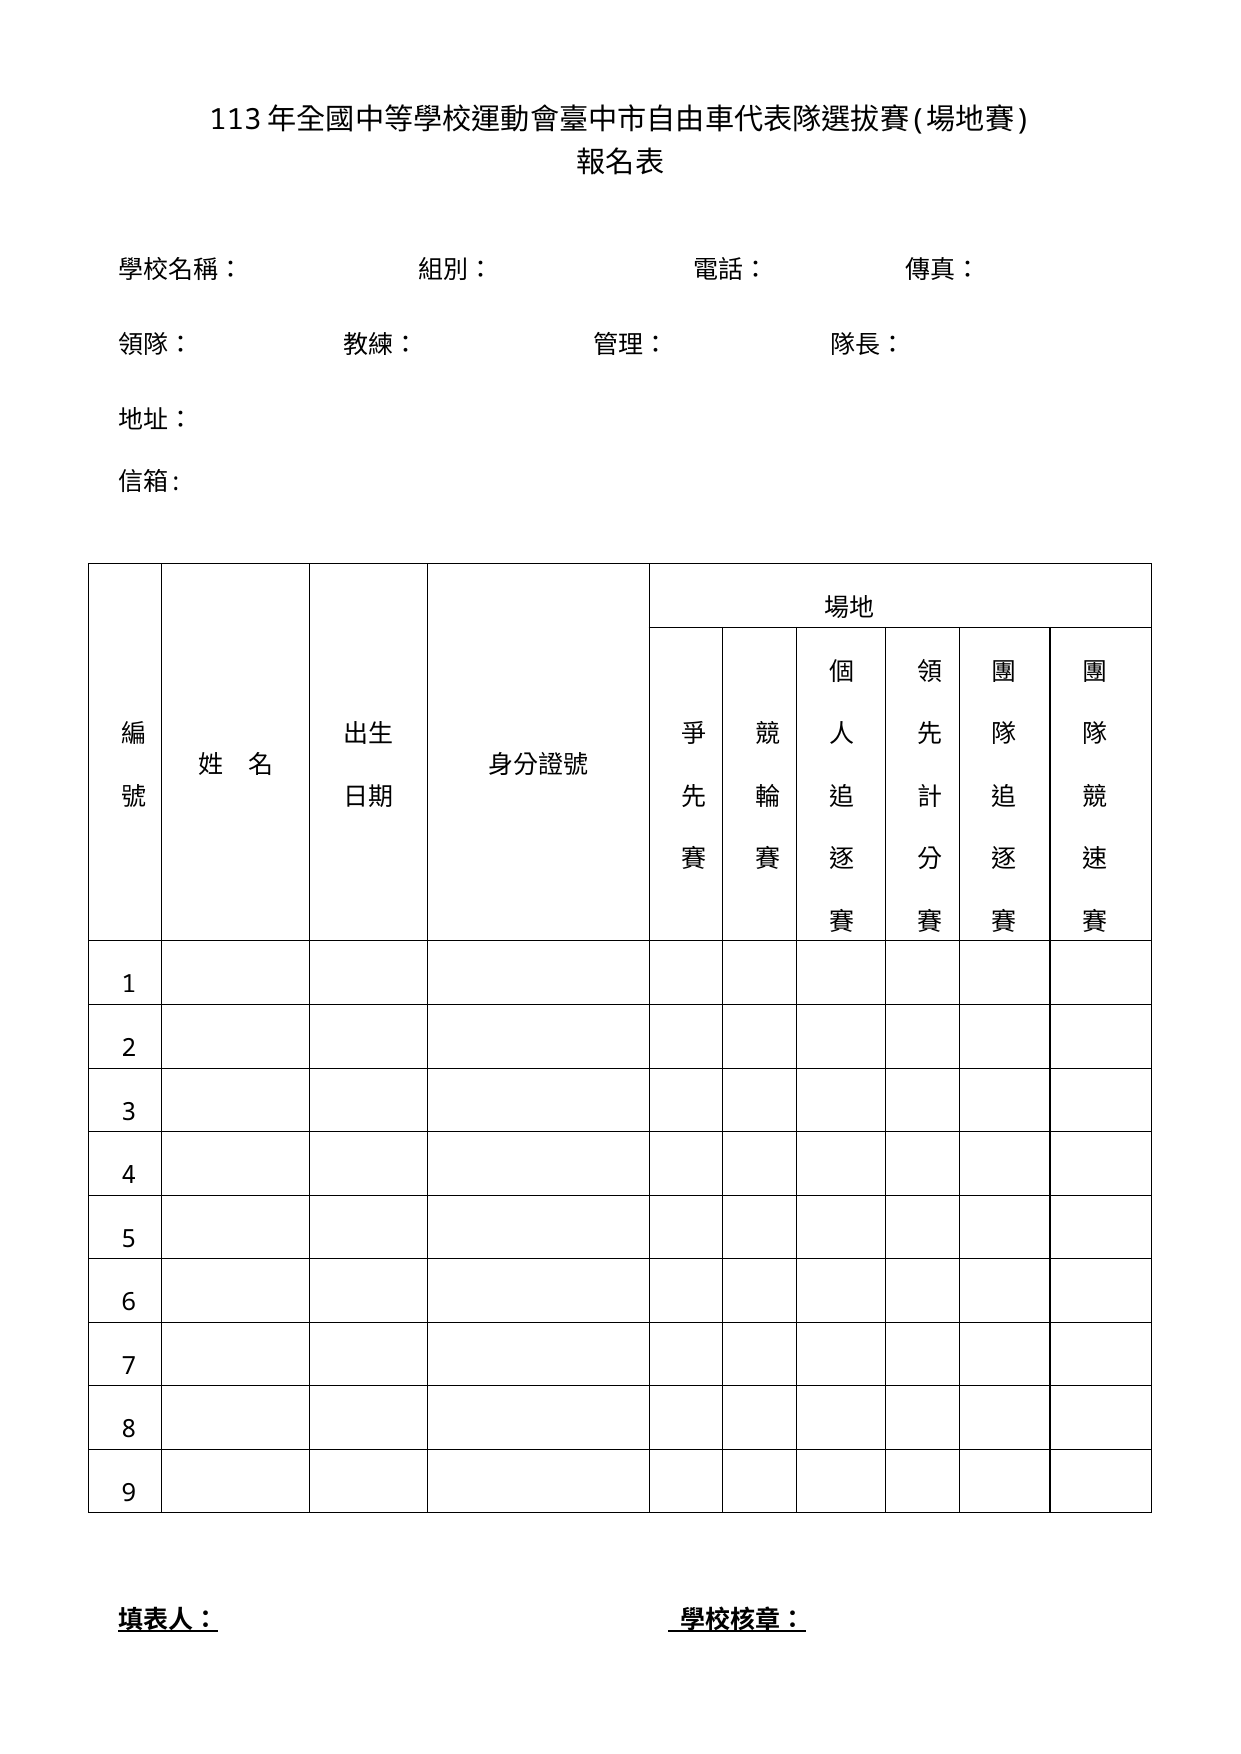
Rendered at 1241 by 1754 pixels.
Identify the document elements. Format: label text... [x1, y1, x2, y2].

table_cell [797, 1323, 885, 1385]
table_cell [428, 1259, 649, 1322]
table_cell [960, 1069, 1049, 1131]
table_header 編號 [89, 564, 161, 940]
table_cell [723, 1069, 796, 1131]
table_cell [162, 941, 309, 1004]
table_cell [310, 1259, 427, 1322]
table_cell [310, 1323, 427, 1385]
table_cell 3 [89, 1069, 161, 1131]
table_cell [650, 1323, 722, 1385]
table_header 出生日期 [310, 564, 427, 940]
table_cell 個人追逐賽 [797, 628, 885, 940]
table_cell 爭先賽 [650, 628, 722, 940]
text 填表人： 學校核章： [118, 1576, 1122, 1638]
table_cell [960, 1196, 1049, 1258]
table_cell [960, 1132, 1049, 1194]
table_cell [428, 1450, 649, 1512]
table_cell [310, 941, 427, 1004]
table_cell [650, 1132, 722, 1194]
table_cell [310, 1386, 427, 1449]
table_cell [1051, 1386, 1151, 1449]
table_cell [723, 1259, 796, 1322]
table_cell [723, 1323, 796, 1385]
table_cell [886, 1005, 959, 1067]
table_cell [162, 1069, 309, 1131]
table_header 場地 [650, 564, 1050, 627]
table_cell 9 [89, 1450, 161, 1512]
table_cell 4 [89, 1132, 161, 1194]
table_cell [650, 941, 722, 1004]
table_cell [1051, 1069, 1151, 1131]
table_cell [723, 941, 796, 1004]
table_cell [886, 1132, 959, 1194]
text 地址： [118, 376, 1122, 438]
table_cell [162, 1005, 309, 1067]
table_cell [960, 1005, 1049, 1067]
text 報名表 [118, 138, 1122, 180]
table_cell [428, 941, 649, 1004]
table_cell [310, 1132, 427, 1194]
table_cell [650, 1386, 722, 1449]
table_cell [797, 1132, 885, 1194]
text 113年全國中等學校運動會臺中市自由車代表隊選拔賽(場地賽) [118, 96, 1122, 138]
table_cell [1051, 1450, 1151, 1512]
table_cell [960, 941, 1049, 1004]
table_cell [723, 1386, 796, 1449]
table_cell [886, 941, 959, 1004]
table_cell [1051, 1005, 1151, 1067]
table_cell [162, 1450, 309, 1512]
table_cell 團隊競速賽 [1051, 628, 1151, 940]
table_cell [162, 1196, 309, 1258]
table_cell [960, 1450, 1049, 1512]
table_cell [886, 1386, 959, 1449]
table_cell 8 [89, 1386, 161, 1449]
table_header 姓 名 [162, 564, 309, 940]
table_cell [797, 1069, 885, 1131]
table_cell [960, 1259, 1049, 1322]
table_cell [886, 1323, 959, 1385]
table_cell [310, 1069, 427, 1131]
table_cell [797, 1005, 885, 1067]
table_cell [886, 1259, 959, 1322]
table_header 身分證號 [428, 564, 649, 940]
table_cell [797, 941, 885, 1004]
table_cell [886, 1196, 959, 1258]
table_cell [650, 1450, 722, 1512]
table_cell [428, 1069, 649, 1131]
table_cell [797, 1259, 885, 1322]
table_cell 競輪賽 [723, 628, 796, 940]
text 學校名稱： 組別： 電話： 傳真： [118, 226, 1122, 288]
table_cell 團隊追逐賽 [960, 628, 1049, 940]
text 領隊： 教練： 管理： 隊長： [118, 301, 1122, 363]
table_cell [723, 1005, 796, 1067]
table_cell [797, 1450, 885, 1512]
table_cell [650, 1005, 722, 1067]
table_cell [428, 1196, 649, 1258]
table_cell 領先計分賽 [886, 628, 959, 940]
table_cell [723, 1196, 796, 1258]
table_cell [1051, 1132, 1151, 1194]
table_cell 6 [89, 1259, 161, 1322]
table_cell [1051, 941, 1151, 1004]
table_cell [650, 1069, 722, 1131]
table_cell 2 [89, 1005, 161, 1067]
table_cell [723, 1450, 796, 1512]
table_cell [1051, 1196, 1151, 1258]
table_cell [886, 1069, 959, 1131]
table_cell [797, 1386, 885, 1449]
table_cell [650, 1196, 722, 1258]
table_cell [1051, 1259, 1151, 1322]
table_cell [886, 1450, 959, 1512]
table_cell 1 [89, 941, 161, 1004]
table_cell [428, 1132, 649, 1194]
table_cell 5 [89, 1196, 161, 1258]
table_cell [428, 1386, 649, 1449]
table_cell [310, 1450, 427, 1512]
table_cell [650, 1259, 722, 1322]
table_cell [162, 1132, 309, 1194]
table_cell 7 [89, 1323, 161, 1385]
table_cell [162, 1323, 309, 1385]
table_cell [723, 1132, 796, 1194]
table_cell [960, 1323, 1049, 1385]
table_cell [310, 1196, 427, 1258]
table_cell [162, 1386, 309, 1449]
table_cell [428, 1323, 649, 1385]
table_header [1050, 564, 1151, 627]
text 信箱: [118, 438, 1122, 501]
table_cell [797, 1196, 885, 1258]
table_cell [162, 1259, 309, 1322]
table_cell [428, 1005, 649, 1067]
table_cell [1051, 1323, 1151, 1385]
table_cell [310, 1005, 427, 1067]
table_cell [960, 1386, 1049, 1449]
